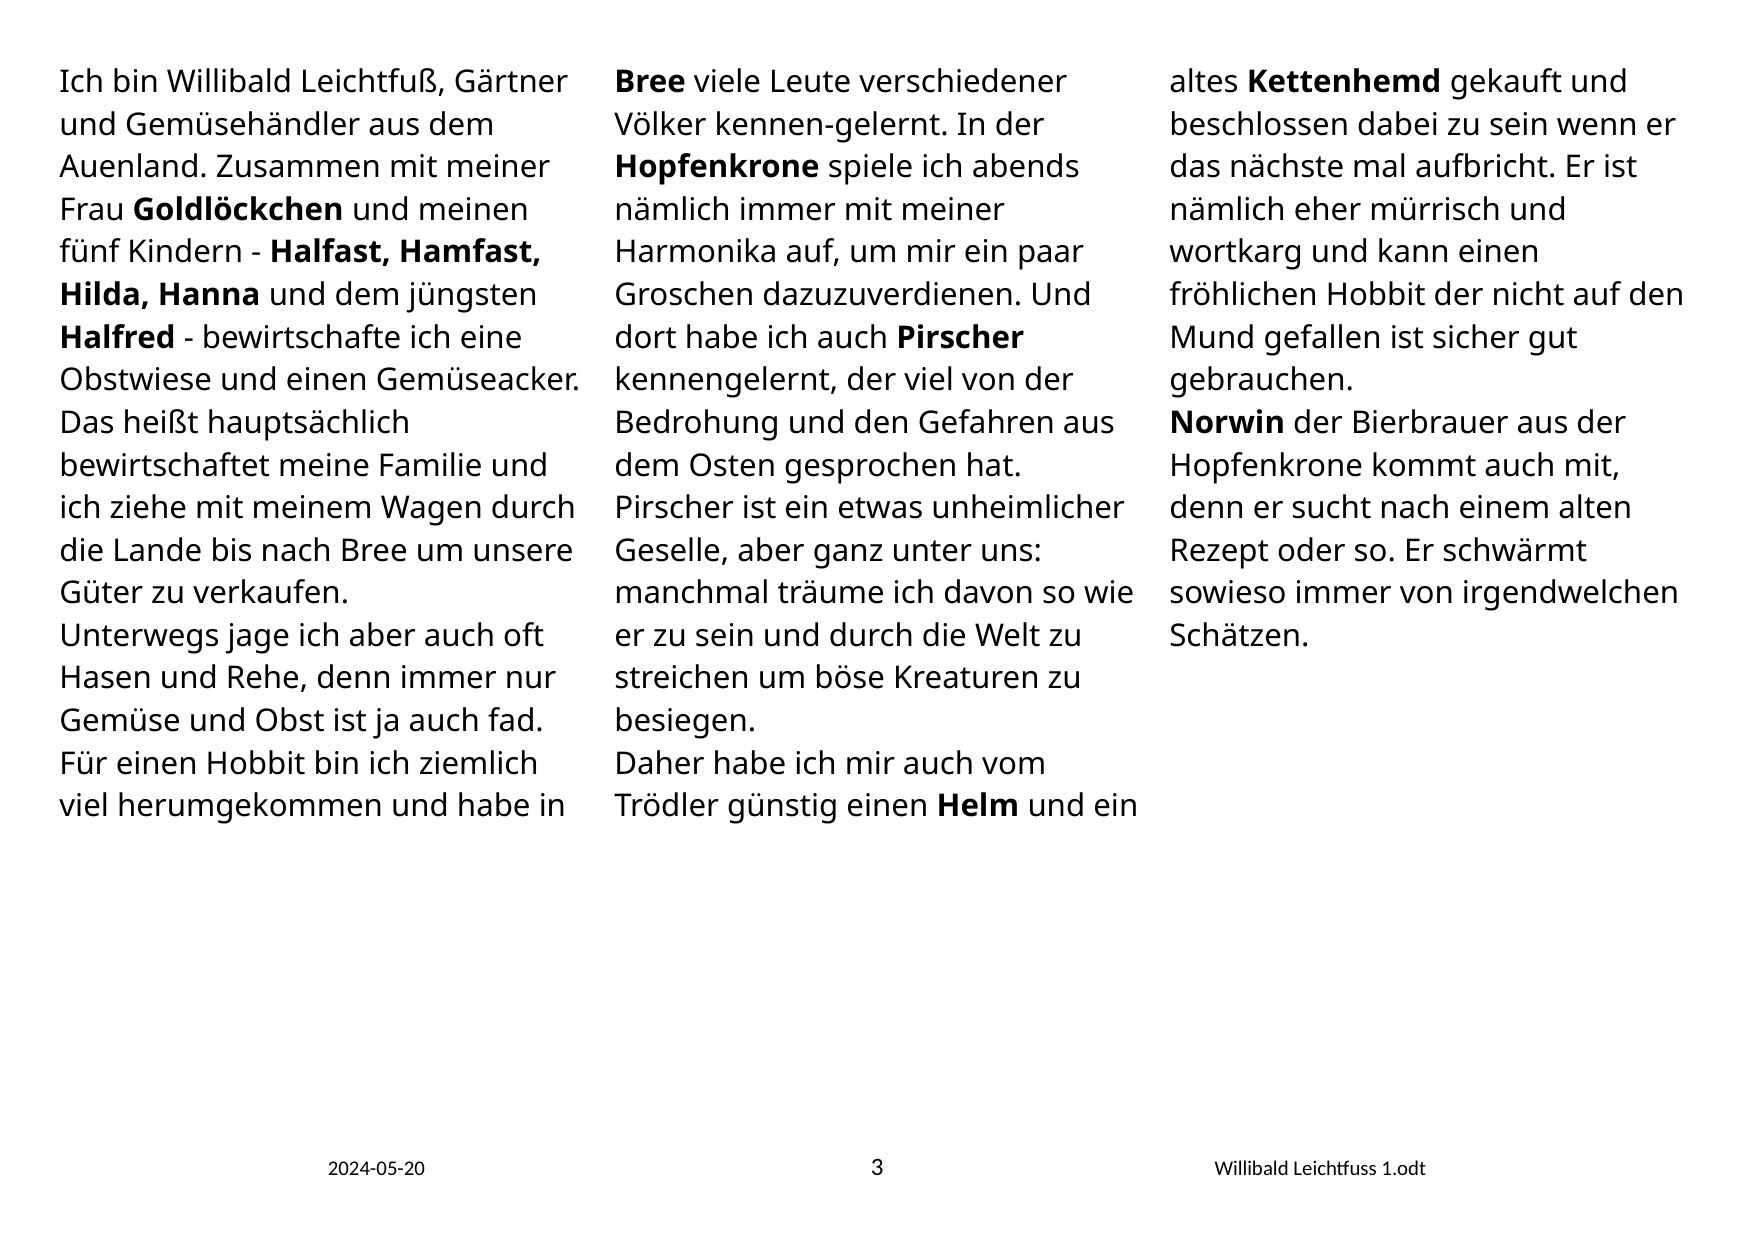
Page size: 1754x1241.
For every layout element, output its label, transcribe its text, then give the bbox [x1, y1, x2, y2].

text Unterwegs jage ich aber auch oft Hasen und Rehe, denn immer nur Gemüse und Obst ist ja auch fad. [59, 613, 585, 741]
text Norwin der Bierbrauer aus der Hopfenkrone kommt auch mit, denn er sucht nach einem alten Rezept oder so. Er schwärmt sowieso immer von irgendwelchen Schätzen. [1169, 400, 1695, 656]
text Bree viele Leute verschiedener Völker kennen-gelernt. In der Hopfenkrone spiele ich abends nämlich immer mit meiner Harmonika auf, um mir ein paar Groschen dazuzuverdienen. Und dort habe ich auch Pirscher kennengelernt, der viel von der Bedrohung und den Gefahren aus dem Osten gesprochen hat. [614, 59, 1140, 485]
text altes Kettenhemd gekauft und beschlossen dabei zu sein wenn er das nächste mal aufbricht. Er ist nämlich eher mürrisch und wortkarg und kann einen fröhlichen Hobbit der nicht auf den Mund gefallen ist sicher gut gebrauchen. [1169, 59, 1695, 400]
text Für einen Hobbit bin ich ziemlich viel herumgekommen und habe in [59, 741, 585, 826]
text Daher habe ich mir auch vom Trödler günstig einen Helm und ein [614, 741, 1140, 826]
text Ich bin Willibald Leichtfuß, Gärtner und Gemüsehändler aus dem Auenland. Zusammen mit meiner Frau Goldlöckchen und meinen fünf Kindern - Halfast, Hamfast, Hilda, Hanna und dem jüngsten Halfred - bewirtschafte ich eine Obstwiese und einen Gemüseacker. Das heißt hauptsächlich bewirtschaftet meine Familie und ich ziehe mit meinem Wagen durch die Lande bis nach Bree um unsere Güter zu verkaufen. [59, 59, 585, 613]
text Pirscher ist ein etwas unheimlicher Geselle, aber ganz unter uns: manchmal träume ich davon so wie er zu sein und durch die Welt zu streichen um böse Kreaturen zu besiegen. [614, 485, 1140, 741]
